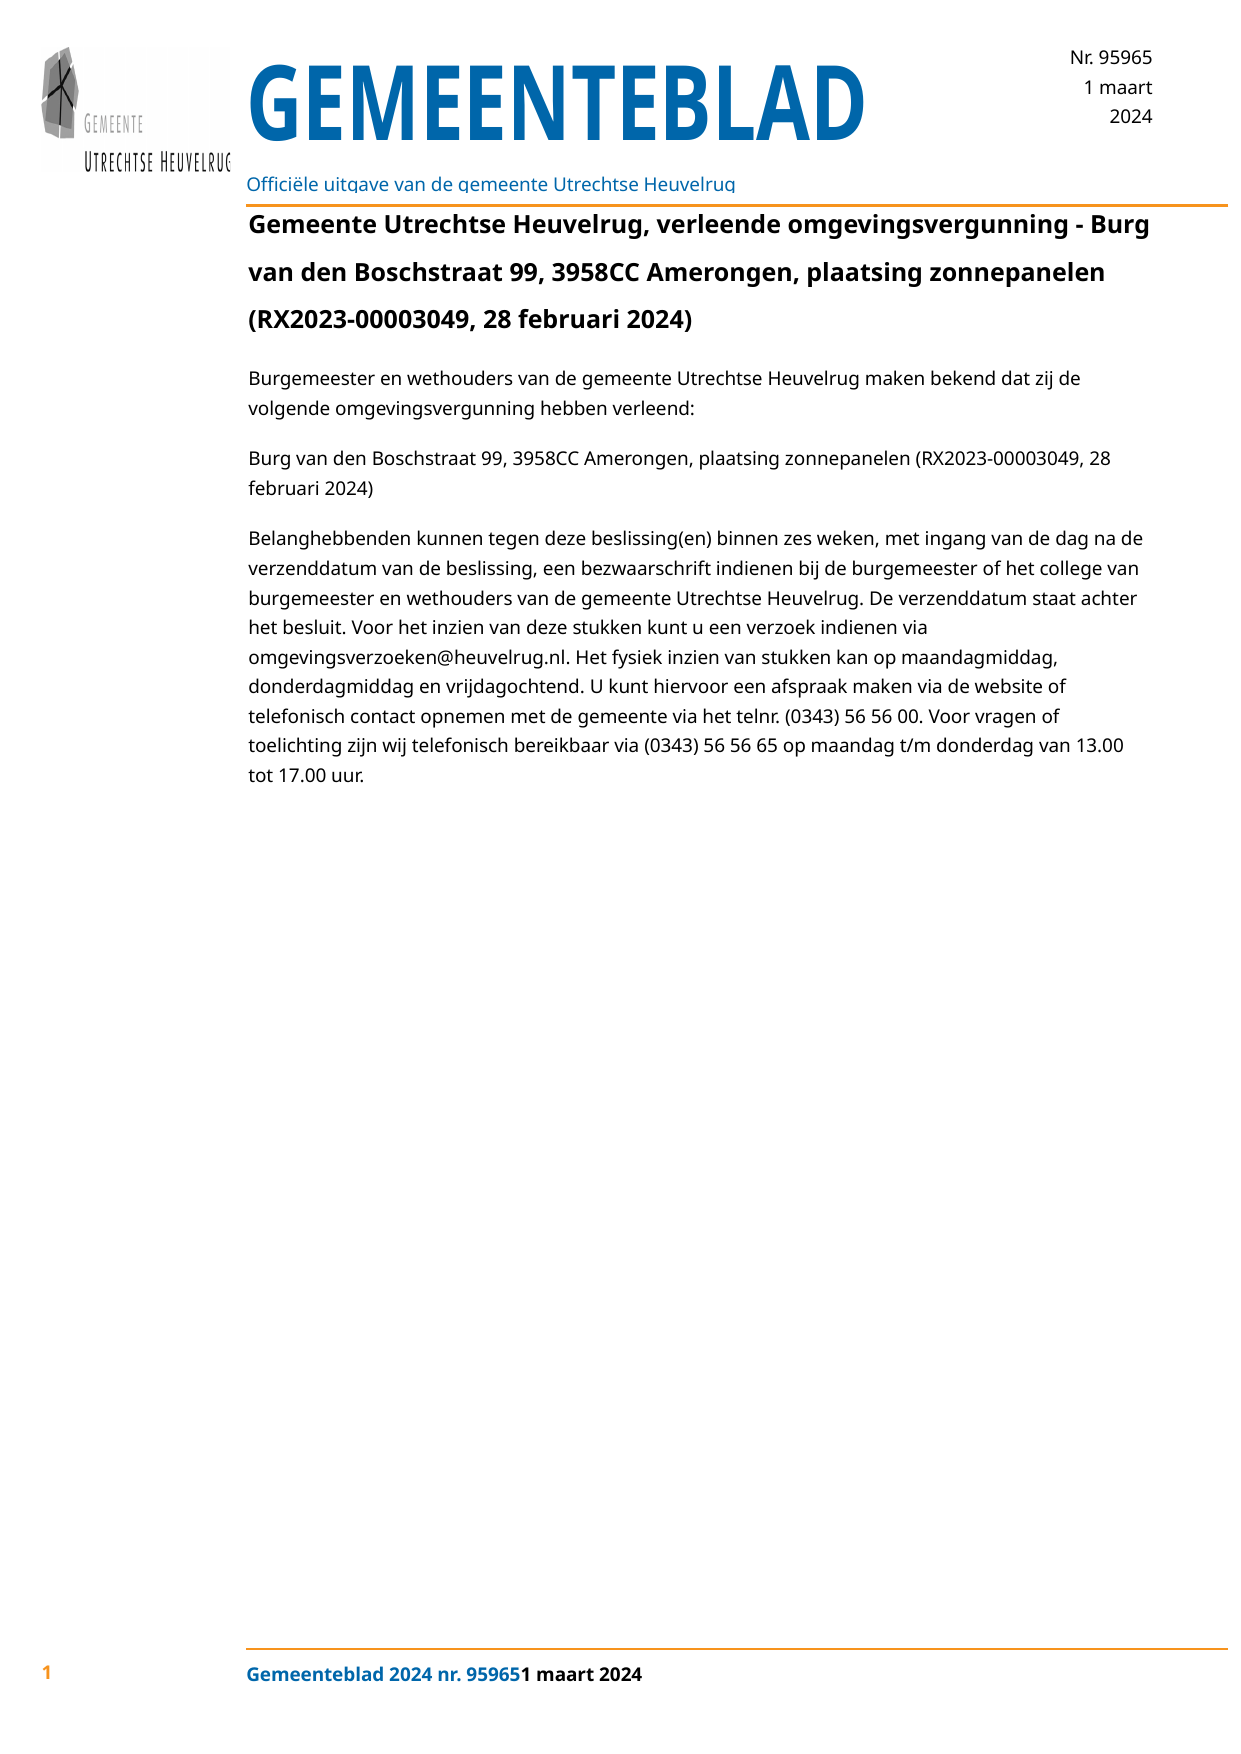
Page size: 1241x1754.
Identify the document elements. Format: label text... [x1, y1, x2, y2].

text Burgemeester en wethouders van de gemeente Utrechtse Heuvelrug maken bekend dat zij de volgende omgevingsvergunning hebben verleend: [248, 366, 1152, 421]
picture [41, 47, 231, 172]
text Belanghebbenden kunnen tegen deze beslissing(en) binnen zes weken, met ingang van de dag na de verzenddatum van de beslissing, een bezwaarschrift indienen bij de burgemeester of het college van burgemeester en wethouders van de gemeente Utrechtse Heuvelrug. De verzenddatum staat achter het besluit. Voor het inzien van deze stukken kunt u een verzoek indienen via omgevingsverzoeken@heuvelrug.nl. Het fysiek inzien van stukken kan op maandagmiddag, donderdagmiddag en vrijdagochtend. U kunt hiervoor een afspraak maken via de website of telefonisch contact opnemen met de gemeente via het telnr. (0343) 56 56 00. Voor vragen of toelichting zijn wij telefonisch bereikbaar via (0343) 56 56 65 op maandag t/m donderdag van 13.00 tot 17.00 uur. [248, 526, 1152, 788]
text Gemeente Utrechtse Heuvelrug, verleende omgevingsvergunning - Burg van den Boschstraat 99, 3958CC Amerongen, plaatsing zonnepanelen (RX2023-00003049, 28 februari 2024) [248, 207, 1152, 336]
text Burg van den Boschstraat 99, 3958CC Amerongen, plaatsing zonnepanelen (RX2023-00003049, 28 februari 2024) [248, 446, 1152, 501]
